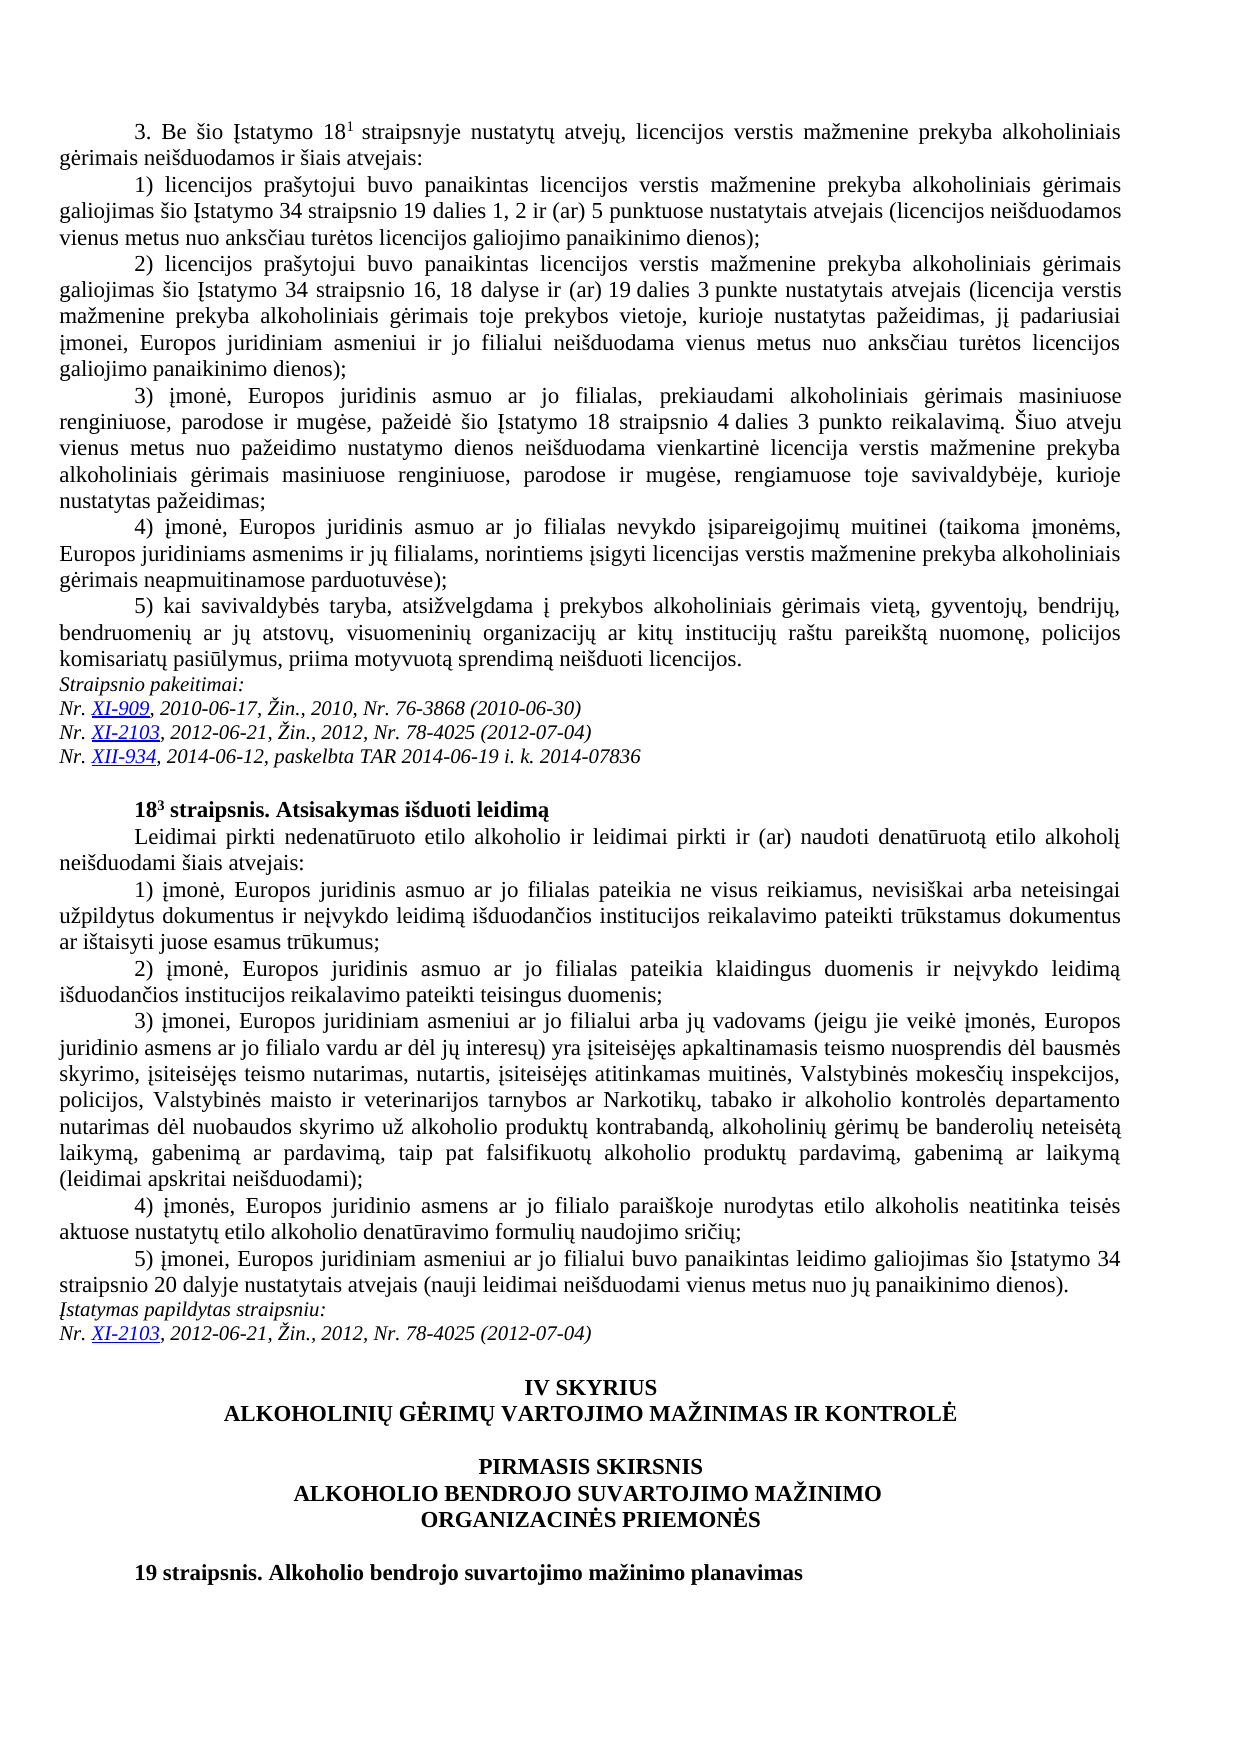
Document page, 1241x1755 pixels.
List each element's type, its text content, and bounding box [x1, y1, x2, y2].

text 183 straipsnis. Atsisakymas išduoti leidimą [59, 797, 1122, 823]
text 4) įmonė, Europos juridinis asmuo ar jo filialas nevykdo įsipareigojimų muitinei (taikoma įmonėms, Europos juridiniams asmenims ir jų filialams, norintiems įsigyti licencijas verstis mažmenine prekyba alkoholiniais gėrimais neapmuitinamose parduotuvėse); [59, 513, 1122, 592]
text Nr. XI-2103, 2012-06-21, Žin., 2012, Nr. 78-4025 (2012-07-04) [59, 720, 1122, 744]
text Nr. XI-909, 2010-06-17, Žin., 2010, Nr. 76-3868 (2010-06-30) [59, 696, 1122, 720]
text Įstatymas papildytas straipsniu: [59, 1297, 1122, 1321]
text 5) įmonei, Europos juridiniam asmeniui ar jo filialui buvo panaikintas leidimo galiojimas šio Įstatymo 34 straipsnio 20 dalyje nustatytais atvejais (nauji leidimai neišduodami vienus metus nuo jų panaikinimo dienos). [59, 1244, 1122, 1297]
text ALKOHOLINIŲ GĖRIMŲ VARTOJIMO MAŽINIMAS IR KONTROLĖ [59, 1401, 1122, 1427]
text Nr. XII-934, 2014-06-12, paskelbta TAR 2014-06-19 i. k. 2014-07836 [59, 744, 1122, 768]
text Leidimai pirkti nedenatūruoto etilo alkoholio ir leidimai pirkti ir (ar) naudoti denatūruotą etilo alkoholį neišduodami šiais atvejais: [59, 823, 1122, 876]
text Nr. XI-2103, 2012-06-21, Žin., 2012, Nr. 78-4025 (2012-07-04) [59, 1321, 1122, 1345]
text 3) įmonei, Europos juridiniam asmeniui ar jo filialui arba jų vadovams (jeigu jie veikė įmonės, Europos juridinio asmens ar jo filialo vardu ar dėl jų interesų) yra įsiteisėjęs apkaltinamasis teismo nuosprendis dėl bausmės skyrimo, įsiteisėjęs teismo nutarimas, nutartis, įsiteisėjęs atitinkamas muitinės, Valstybinės mokesčių inspekcijos, policijos, Valstybinės maisto ir veterinarijos tarnybos ar Narkotikų, tabako ir alkoholio kontrolės departamento nutarimas dėl nuobaudos skyrimo už alkoholio produktų kontrabandą, alkoholinių gėrimų be banderolių neteisėtą laikymą, gabenimą ar pardavimą, taip pat falsifikuotų alkoholio produktų pardavimą, gabenimą ar laikymą (leidimai apskritai neišduodami); [59, 1007, 1122, 1192]
text 1) įmonė, Europos juridinis asmuo ar jo filialas pateikia ne visus reikiamus, nevisiškai arba neteisingai užpildytus dokumentus ir neįvykdo leidimą išduodančios institucijos reikalavimo pateikti trūkstamus dokumentus ar ištaisyti juose esamus trūkumus; [59, 876, 1122, 955]
text ALKOHOLIO BENDROJO SUVARTOJIMO MAŽINIMO [59, 1479, 1122, 1506]
text 4) įmonės, Europos juridinio asmens ar jo filialo paraiškoje nurodytas etilo alkoholis neatitinka teisės aktuose nustatytų etilo alkoholio denatūravimo formulių naudojimo sričių; [59, 1192, 1122, 1244]
text 2) įmonė, Europos juridinis asmuo ar jo filialas pateikia klaidingus duomenis ir neįvykdo leidimą išduodančios institucijos reikalavimo pateikti teisingus duomenis; [59, 955, 1122, 1007]
text Straipsnio pakeitimai: [59, 672, 1122, 696]
text 5) kai savivaldybės taryba, atsižvelgdama į prekybos alkoholiniais gėrimais vietą, gyventojų, bendrijų, bendruomenių ar jų atstovų, visuomeninių organizacijų ar kitų institucijų raštu pareikštą nuomonę, policijos komisariatų pasiūlymus, priima motyvuotą sprendimą neišduoti licencijos. [59, 592, 1122, 672]
text 1) licencijos prašytojui buvo panaikintas licencijos verstis mažmenine prekyba alkoholiniais gėrimais galiojimas šio Įstatymo 34 straipsnio 19 dalies 1, 2 ir (ar) 5 punktuose nustatytais atvejais (licencijos neišduodamos vienus metus nuo anksčiau turėtos licencijos galiojimo panaikinimo dienos); [59, 171, 1122, 250]
text ORGANIZACINĖS PRIEMONĖS [59, 1506, 1122, 1532]
text PIRMASIS SKIRSNIS [59, 1453, 1122, 1479]
text 3) įmonė, Europos juridinis asmuo ar jo filialas, prekiaudami alkoholiniais gėrimais masiniuose renginiuose, parodose ir mugėse, pažeidė šio Įstatymo 18 straipsnio 4 dalies 3 punkto reikalavimą. Šiuo atveju vienus metus nuo pažeidimo nustatymo dienos neišduodama vienkartinė licencija verstis mažmenine prekyba alkoholiniais gėrimais masiniuose renginiuose, parodose ir mugėse, rengiamuose toje savivaldybėje, kurioje nustatytas pažeidimas; [59, 382, 1122, 513]
text IV SKYRIUS [59, 1374, 1122, 1401]
text 2) licencijos prašytojui buvo panaikintas licencijos verstis mažmenine prekyba alkoholiniais gėrimais galiojimas šio Įstatymo 34 straipsnio 16, 18 dalyse ir (ar) 19 dalies 3 punkte nustatytais atvejais (licencija verstis mažmenine prekyba alkoholiniais gėrimais toje prekybos vietoje, kurioje nustatytas pažeidimas, jį padariusiai įmonei, Europos juridiniam asmeniui ir jo filialui neišduodama vienus metus nuo anksčiau turėtos licencijos galiojimo panaikinimo dienos); [59, 250, 1122, 382]
text 3. Be šio Įstatymo 181 straipsnyje nustatytų atvejų, licencijos verstis mažmenine prekyba alkoholiniais gėrimais neišduodamos ir šiais atvejais: [59, 118, 1122, 171]
text 19 straipsnis. Alkoholio bendrojo suvartojimo mažinimo planavimas [59, 1559, 1122, 1585]
